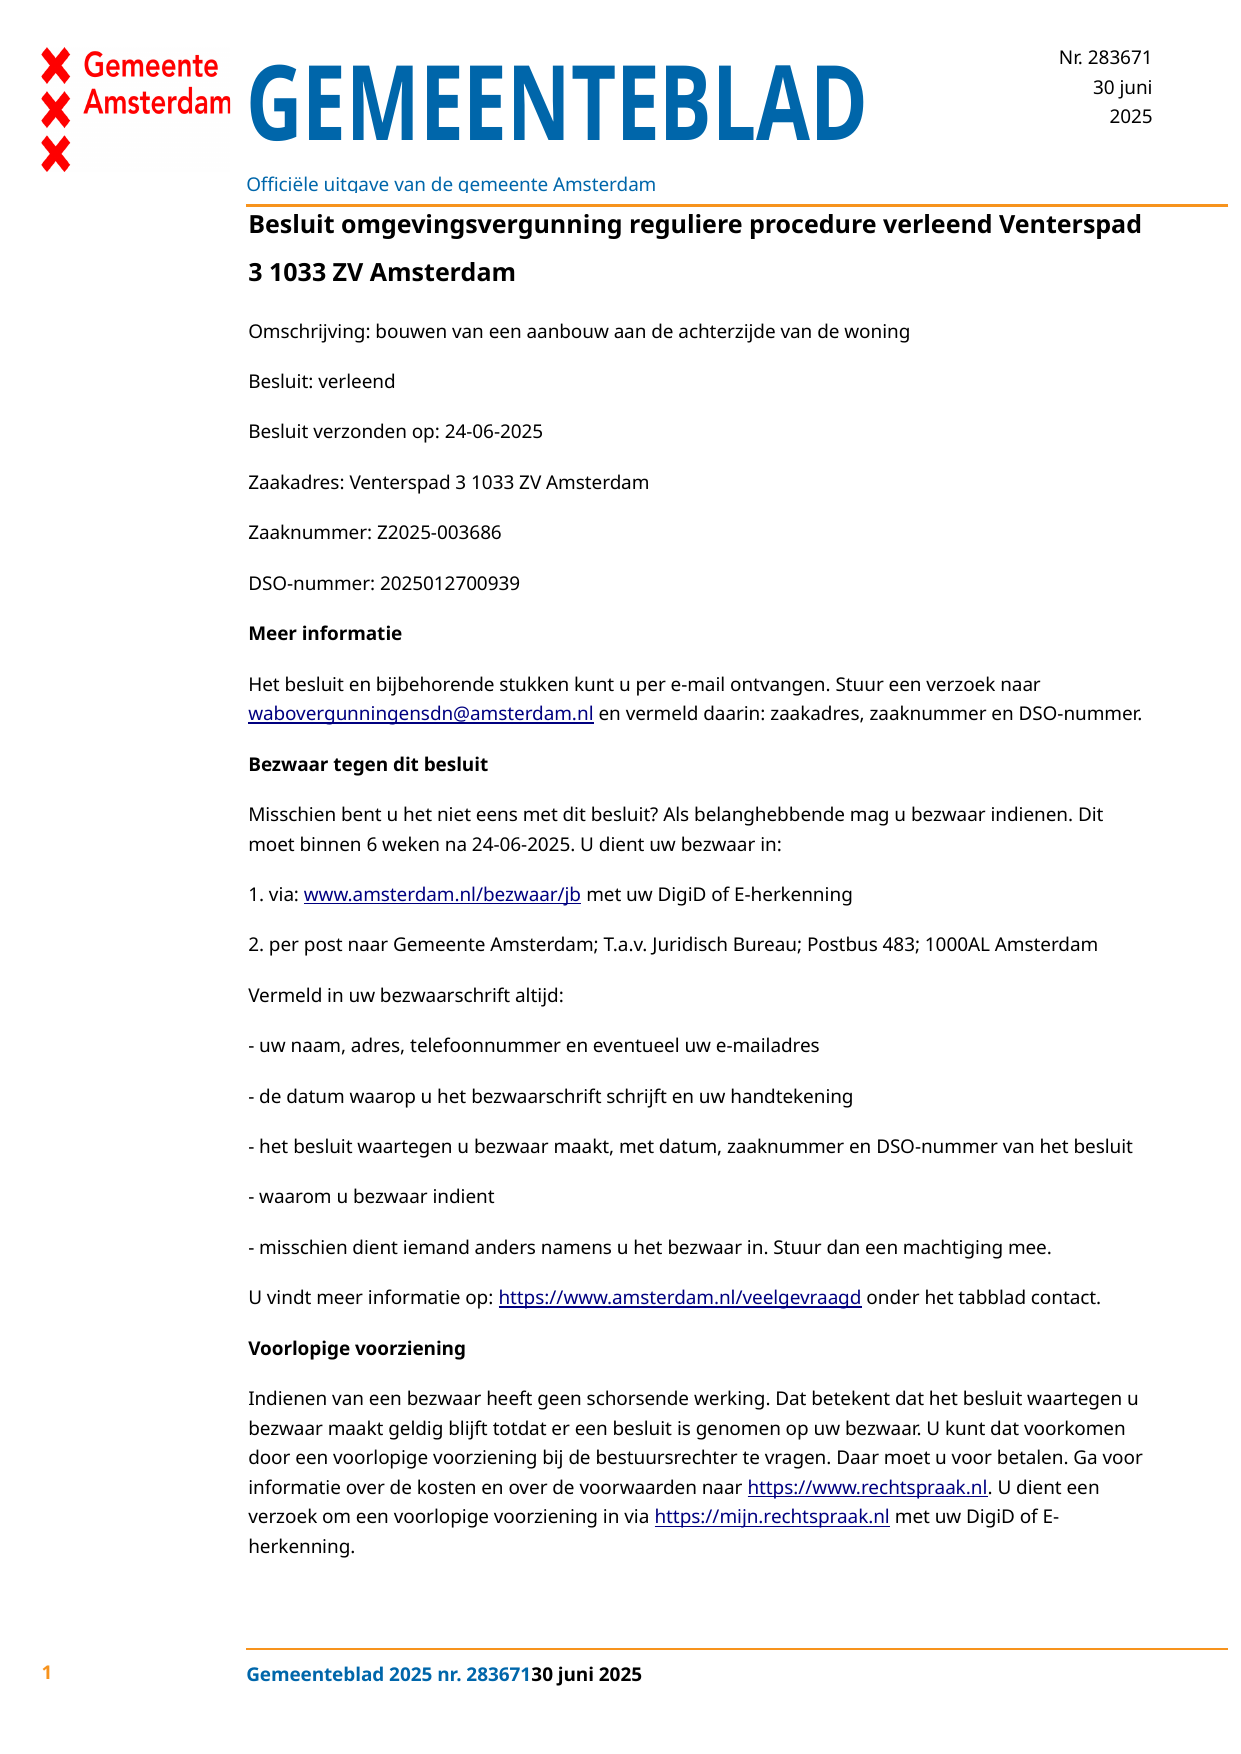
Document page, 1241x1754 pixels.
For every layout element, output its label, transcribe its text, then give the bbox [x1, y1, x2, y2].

text 2. per post naar Gemeente Amsterdam; T.a.v. Juridisch Bureau; Postbus 483; 1000AL Amsterdam [248, 932, 1152, 957]
text U vindt meer informatie op: https://www.amsterdam.nl/veelgevraagd onder het tabblad contact. [248, 1284, 1152, 1310]
text Bezwaar tegen dit besluit [248, 751, 1152, 777]
text Meer informatie [248, 620, 1152, 646]
picture [41, 47, 231, 172]
text - waarom u bezwaar indient [248, 1184, 1152, 1209]
text DSO-nummer: 2025012700939 [248, 570, 1152, 596]
text Besluit omgevingsvergunning reguliere procedure verleend Venterspad 3 1033 ZV Amsterdam [248, 207, 1152, 288]
text - het besluit waartegen u bezwaar maakt, met datum, zaaknummer en DSO-nummer van het besluit [248, 1133, 1152, 1159]
text - misschien dient iemand anders namens u het bezwaar in. Stuur dan een machtiging mee. [248, 1234, 1152, 1260]
text Het besluit en bijbehorende stukken kunt u per e-mail ontvangen. Stuur een verzoek naar wabovergunningensdn@amsterdam.nl en vermeld daarin: zaakadres, zaaknummer en DSO-nummer. [248, 671, 1152, 726]
text - uw naam, adres, telefoonnummer en eventueel uw e-mailadres [248, 1032, 1152, 1058]
text Vermeld in uw bezwaarschrift altijd: [248, 982, 1152, 1008]
text Indienen van een bezwaar heeft geen schorsende werking. Dat betekent dat het besluit waartegen u bezwaar maakt geldig blijft totdat er een besluit is genomen op uw bezwaar. U kunt dat voorkomen door een voorlopige voorziening bij de bestuursrechter te vragen. Daar moet u voor betalen. Ga voor informatie over de kosten en over de voorwaarden naar https://www.rechtspraak.nl. U dient een verzoek om een voorlopige voorziening in via https://mijn.rechtspraak.nl met uw DigiD of E-herkenning. [248, 1385, 1152, 1559]
text Voorlopige voorziening [248, 1335, 1152, 1361]
text Misschien bent u het niet eens met dit besluit? Als belanghebbende mag u bezwaar indienen. Dit moet binnen 6 weken na 24-06-2025. U dient uw bezwaar in: [248, 801, 1152, 857]
text Zaakadres: Venterspad 3 1033 ZV Amsterdam [248, 469, 1152, 495]
text 1. via: www.amsterdam.nl/bezwaar/jb met uw DigiD of E-herkenning [248, 881, 1152, 907]
text Besluit: verleend [248, 368, 1152, 394]
text Zaaknummer: Z2025-003686 [248, 519, 1152, 545]
text Omschrijving: bouwen van een aanbouw aan de achterzijde van de woning [248, 318, 1152, 344]
text Besluit verzonden op: 24-06-2025 [248, 419, 1152, 444]
text - de datum waarop u het bezwaarschrift schrijft en uw handtekening [248, 1083, 1152, 1109]
